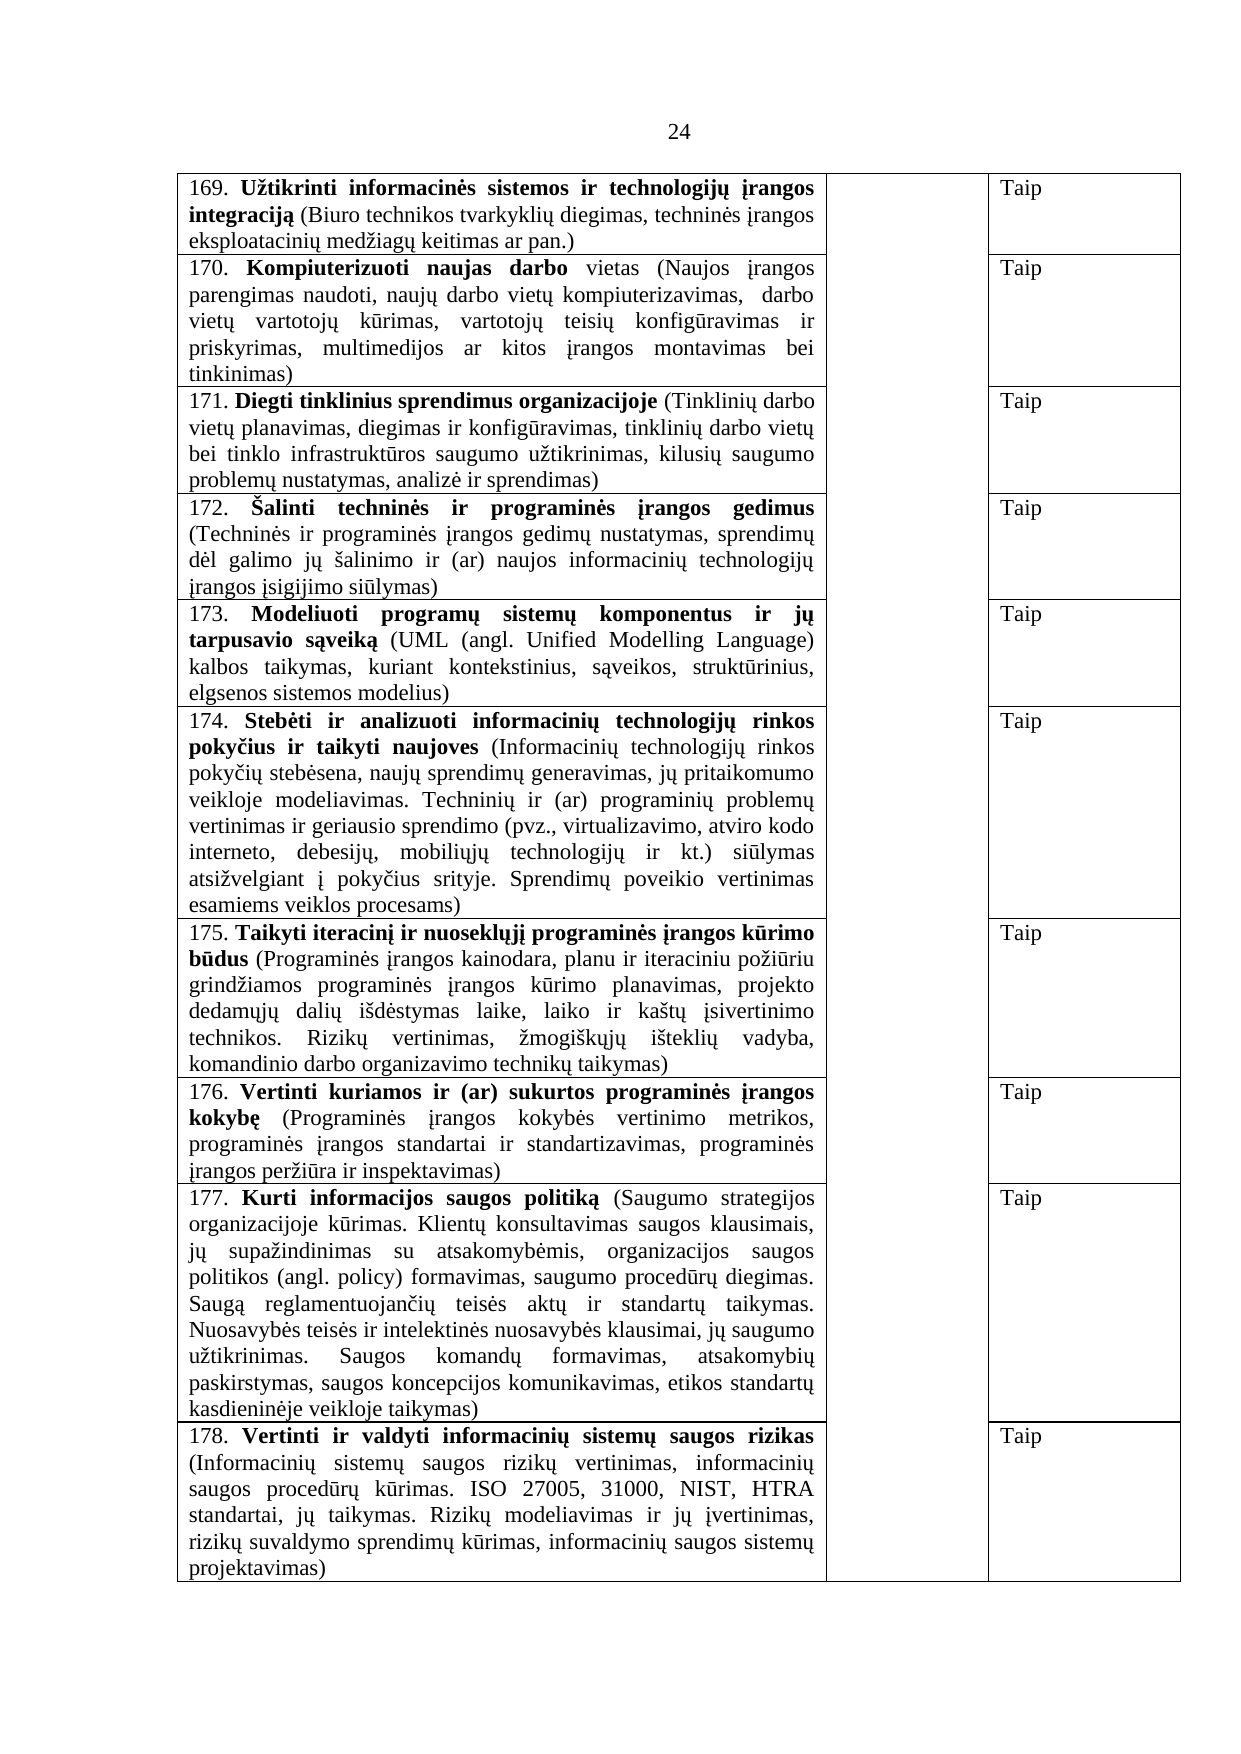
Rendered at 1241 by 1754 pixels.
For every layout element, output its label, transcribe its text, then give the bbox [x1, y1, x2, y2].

table_cell 173. Modeliuoti programų sistemų komponentus ir jų tarpusavio sąveiką (UML (angl. Unified Modelling Language) kalbos taikymas, kuriant kontekstinius, sąveikos, struktūrinius, elgsenos sistemos modelius) [178, 600, 826, 706]
table_cell Taip [989, 174, 1180, 253]
table_cell 177. Kurti informacijos saugos politiką (Saugumo strategijos organizacijoje kūrimas. Klientų konsultavimas saugos klausimais, jų supažindinimas su atsakomybėmis, organizacijos saugos politikos (angl. policy) formavimas, saugumo procedūrų diegimas. Saugą reglamentuojančių teisės aktų ir standartų taikymas. Nuosavybės teisės ir intelektinės nuosavybės klausimai, jų saugumo užtikrinimas. Saugos komandų formavimas, atsakomybių paskirstymas, saugos koncepcijos komunikavimas, etikos standartų kasdieninėje veikloje taikymas) [178, 1184, 826, 1421]
table_cell Taip [989, 1423, 1180, 1581]
table_cell Taip [989, 1184, 1180, 1421]
table_cell Taip [989, 387, 1180, 493]
table_cell 175. Taikyti iteracinį ir nuoseklųjį programinės įrangos kūrimo būdus (Programinės įrangos kainodara, planu ir iteraciniu požiūriu grindžiamos programinės įrangos kūrimo planavimas, projekto dedamųjų dalių išdėstymas laike, laiko ir kaštų įsivertinimo technikos. Rizikų vertinimas, žmogiškųjų išteklių vadyba, komandinio darbo organizavimo technikų taikymas) [178, 919, 826, 1077]
table_cell Taip [989, 707, 1180, 917]
table_cell Taip [989, 919, 1180, 1077]
table_cell Taip [989, 255, 1180, 386]
table_cell 171. Diegti tinklinius sprendimus organizacijoje (Tinklinių darbo vietų planavimas, diegimas ir konfigūravimas, tinklinių darbo vietų bei tinklo infrastruktūros saugumo užtikrinimas, kilusių saugumo problemų nustatymas, analizė ir sprendimas) [178, 387, 826, 493]
table_cell 178. Vertinti ir valdyti informacinių sistemų saugos rizikas (Informacinių sistemų saugos rizikų vertinimas, informacinių saugos procedūrų kūrimas. ISO 27005, 31000, NIST, HTRA standartai, jų taikymas. Rizikų modeliavimas ir jų įvertinimas, rizikų suvaldymo sprendimų kūrimas, informacinių saugos sistemų projektavimas) [178, 1423, 826, 1581]
table_cell 170. Kompiuterizuoti naujas darbo vietas (Naujos įrangos parengimas naudoti, naujų darbo vietų kompiuterizavimas, darbo vietų vartotojų kūrimas, vartotojų teisių konfigūravimas ir priskyrimas, multimedijos ar kitos įrangos montavimas bei tinkinimas) [178, 255, 826, 386]
table_cell 176. Vertinti kuriamos ir (ar) sukurtos programinės įrangos kokybę (Programinės įrangos kokybės vertinimo metrikos, programinės įrangos standartai ir standartizavimas, programinės įrangos peržiūra ir inspektavimas) [178, 1078, 826, 1183]
table_cell 169. Užtikrinti informacinės sistemos ir technologijų įrangos integraciją (Biuro technikos tvarkyklių diegimas, techninės įrangos eksploatacinių medžiagų keitimas ar pan.) [178, 174, 826, 253]
table_cell Taip [989, 1078, 1180, 1183]
table_cell Taip [989, 600, 1180, 706]
table_cell Taip [989, 494, 1180, 599]
table_cell 174. Stebėti ir analizuoti informacinių technologijų rinkos pokyčius ir taikyti naujoves (Informacinių technologijų rinkos pokyčių stebėsena, naujų sprendimų generavimas, jų pritaikomumo veikloje modeliavimas. Techninių ir (ar) programinių problemų vertinimas ir geriausio sprendimo (pvz., virtualizavimo, atviro kodo interneto, debesijų, mobiliųjų technologijų ir kt.) siūlymas atsižvelgiant į pokyčius srityje. Sprendimų poveikio vertinimas esamiems veiklos procesams) [178, 707, 826, 917]
table_cell [827, 174, 988, 1581]
table_cell 172. Šalinti techninės ir programinės įrangos gedimus (Techninės ir programinės įrangos gedimų nustatymas, sprendimų dėl galimo jų šalinimo ir (ar) naujos informacinių technologijų įrangos įsigijimo siūlymas) [178, 494, 826, 599]
